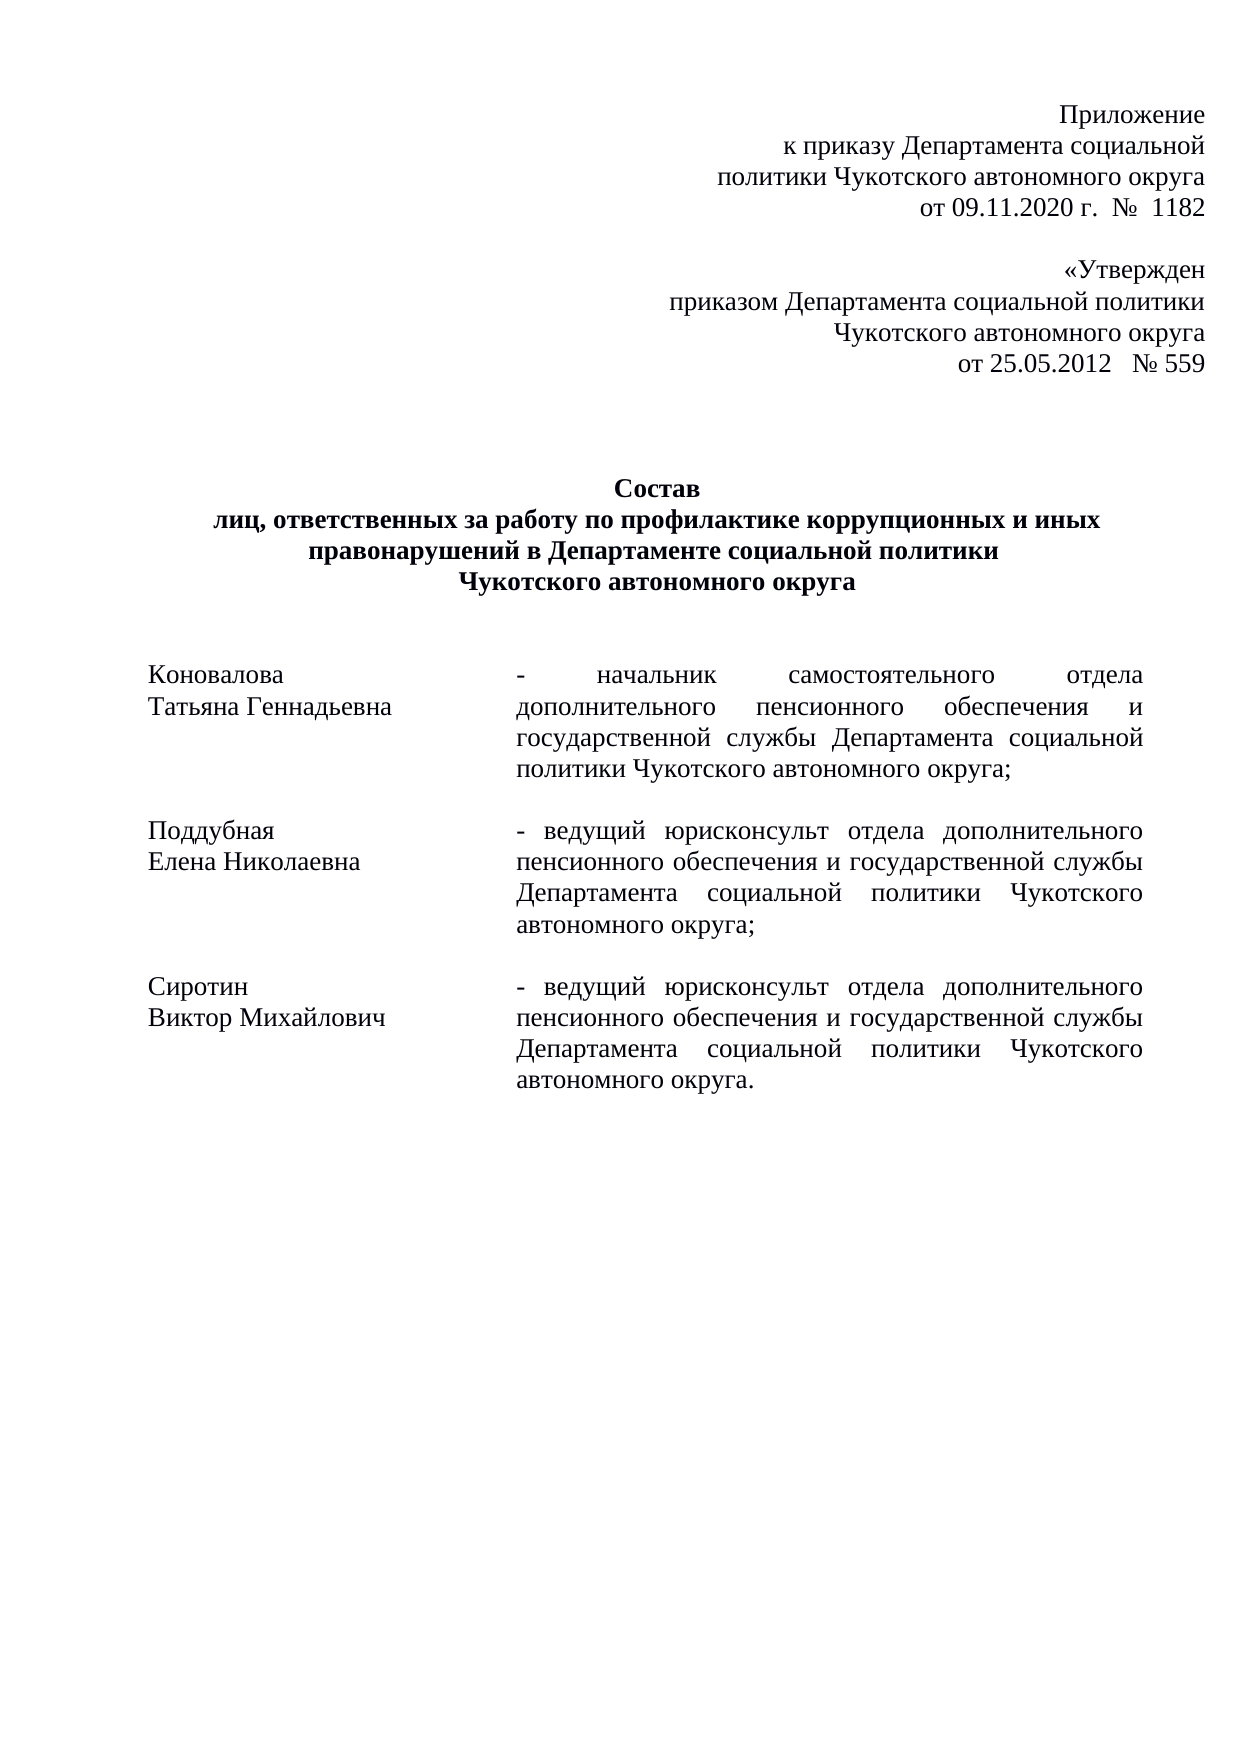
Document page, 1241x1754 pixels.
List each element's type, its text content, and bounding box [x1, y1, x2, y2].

table_cell «Утвержден приказом Департамента социальной политики Чукотского автономного округа от 25.05.2012 № 559 [655, 223, 1216, 409]
table_header Приложение к приказу Департамента социальной политики Чукотского автономного округа от 09.11.2020 г. № 1182 [655, 98, 1216, 222]
table_cell Поддубная Елена Николаевна [136, 814, 505, 970]
text Состав [148, 472, 1166, 503]
table_cell [136, 223, 655, 409]
table_cell - ведущий юрисконсульт отдела дополнительного пенсионного обеспечения и государственной службы Департамента социальной политики Чукотского автономного округа; [505, 814, 1155, 970]
table_header Сиротин Виктор Михайлович [136, 970, 505, 1126]
table_header - ведущий юрисконсульт отдела дополнительного пенсионного обеспечения и государственной службы Департамента социальной политики Чукотского автономного округа. [505, 970, 1155, 1126]
text Чукотского автономного округа [148, 565, 1166, 596]
text лиц, ответственных за работу по профилактике коррупционных и иных правонарушений в Департаменте социальной политики [148, 503, 1166, 565]
table_header [136, 98, 655, 222]
table_header - начальник самостоятельного отдела дополнительного пенсионного обеспечения и государственной службы Департамента социальной политики Чукотского автономного округа; [505, 659, 1155, 814]
table_header Коновалова Татьяна Геннадьевна [136, 659, 505, 814]
